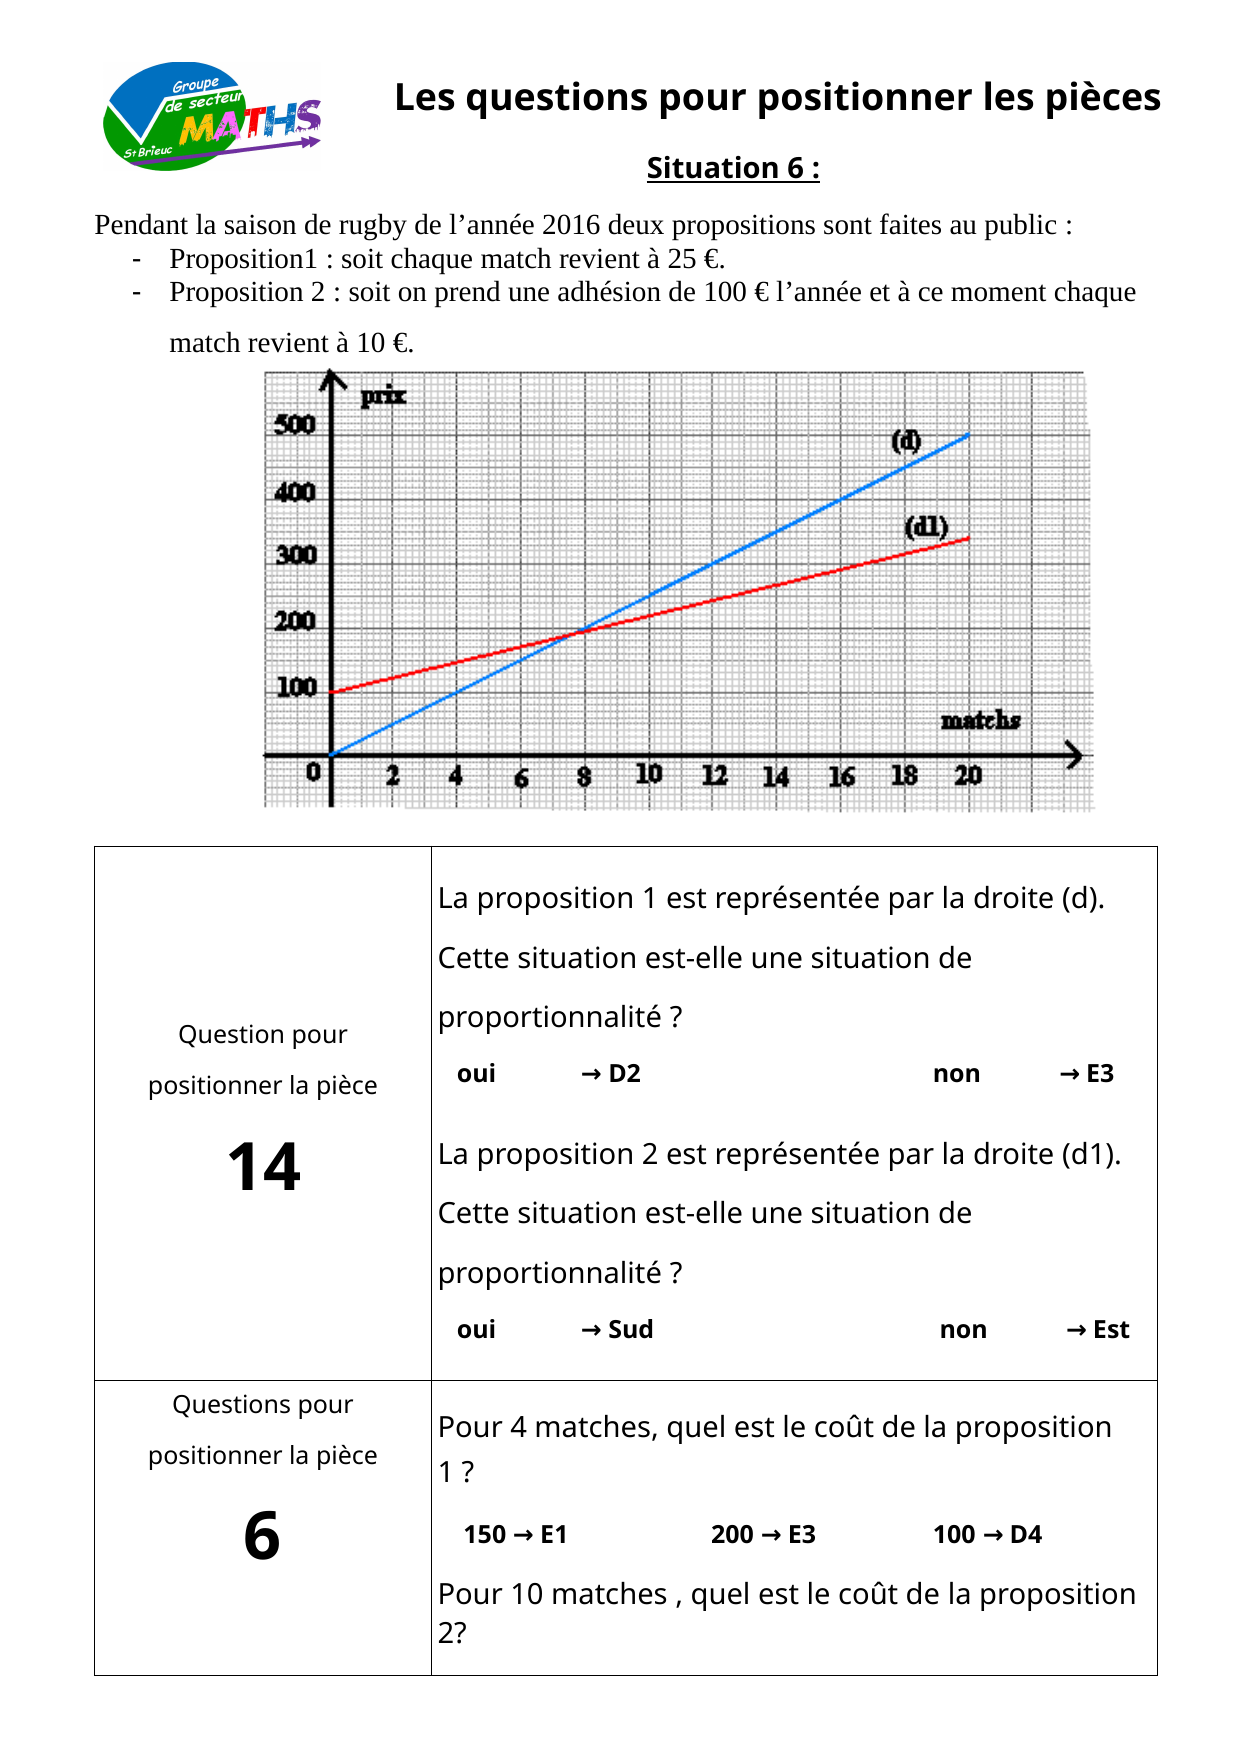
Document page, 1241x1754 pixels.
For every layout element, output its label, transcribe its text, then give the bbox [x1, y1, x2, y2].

text Situation 6 : [94, 148, 1146, 187]
table_header Question pour positionner la pièce 14 [95, 847, 431, 1380]
table_header La proposition 1 est représentée par la droite (d). Cette situation est-elle une situation de proportionnalité ? oui → D2 non → E3 La proposition 2 est représentée par la droite (d1). Cette situation est-elle une situation de proportionnalité ? oui → Sud non → Est [432, 847, 1157, 1380]
text Pendant la saison de rugby de l’année 2016 deux propositions sont faites au public : [94, 207, 1146, 241]
table_cell Questions pour positionner la pièce 6 [95, 1381, 431, 1675]
picture [103, 62, 321, 171]
table_cell Pour 4 matches, quel est le coût de la proposition 1 ? 150 → E1 200 → E3 100 → D4 Pour 10 matches , quel est le coût de la proposition 2? [432, 1381, 1157, 1675]
picture [258, 367, 1099, 816]
list Proposition1 : soit chaque match revient à 25 €. [132, 241, 1146, 274]
list Proposition 2 : soit on prend une adhésion de 100 € l’année et à ce moment chaque match revient à 10 €. [132, 274, 1146, 358]
